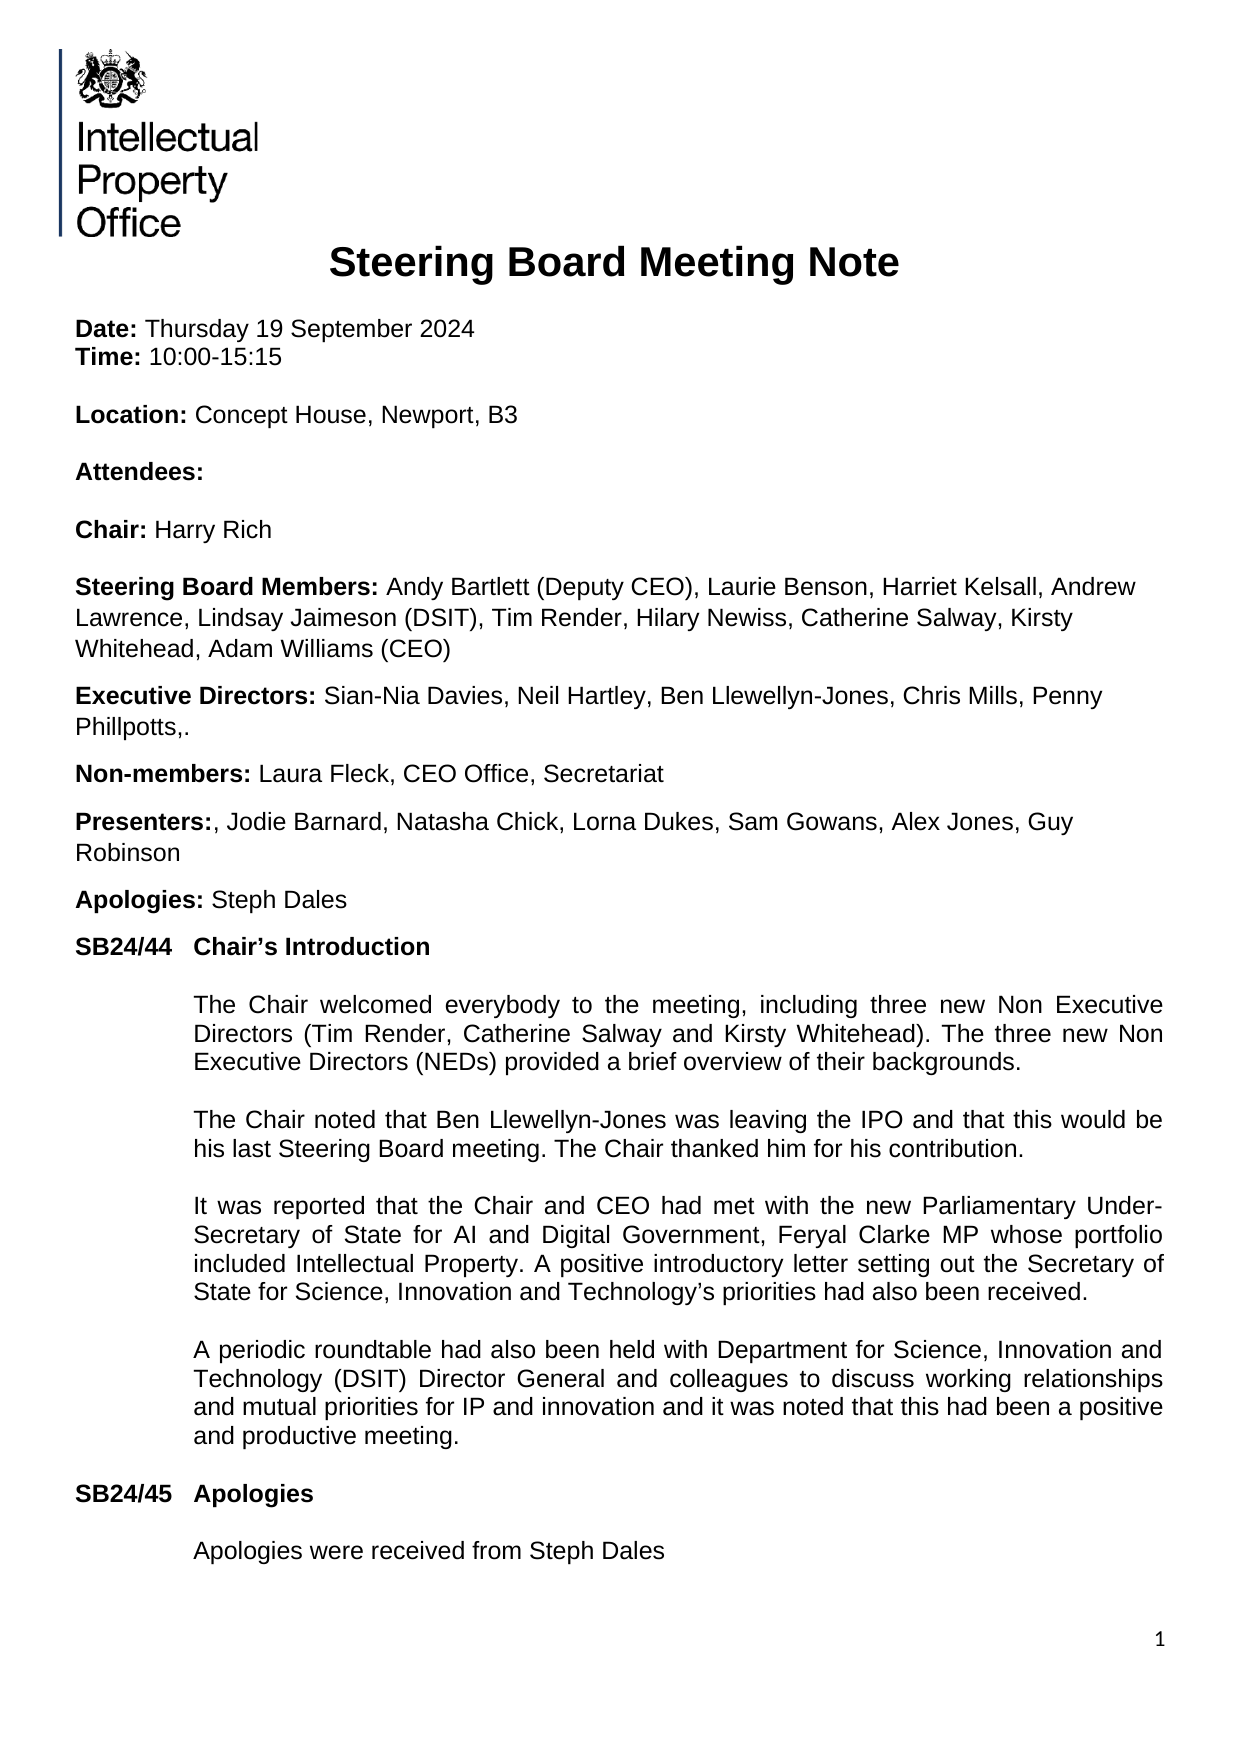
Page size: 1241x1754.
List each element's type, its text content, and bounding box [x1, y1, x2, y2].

text Attendees: [75, 429, 1165, 515]
text Location: Concept House, Newport, B3 [75, 400, 1165, 429]
text Presenters:, Jodie Barnard, Natasha Chick, Lorna Dukes, Sam Gowans, Alex Jones, Guy Robinson [75, 807, 1165, 866]
text Apologies: Steph Dales [75, 885, 1165, 914]
text Steering Board Meeting Note [75, 74, 1165, 314]
text The Chair noted that Ben Llewellyn-Jones was leaving the IPO and that this would be his last Steering Board meeting. The Chair thanked him for his contribution. [193, 1105, 1165, 1162]
text Chair: Harry Rich [75, 515, 1165, 572]
text SB24/45 Apologies [75, 1479, 1165, 1507]
text Steering Board Members: Andy Bartlett (Deputy CEO), Laurie Benson, Harriet Kelsall, Andrew Lawrence, Lindsay Jaimeson (DSIT), Tim Render, Hilary Newiss, Catherine Salway, Kirsty Whitehead, Adam Williams (CEO) [75, 572, 1165, 663]
text Date: Thursday 19 September 2024 [75, 314, 1165, 342]
text The Chair welcomed everybody to the meeting, including three new Non Executive Directors (Tim Render, Catherine Salway and Kirsty Whitehead). The three new Non Executive Directors (NEDs) provided a brief overview of their backgrounds. [75, 990, 1165, 1076]
text Apologies were received from Steph Dales [75, 1507, 1165, 1565]
text Non-members: Laura Fleck, CEO Office, Secretariat [75, 759, 1165, 788]
text It was reported that the Chair and CEO had met with the new Parliamentary Under-Secretary of State for AI and Digital Government, Feryal Clarke MP whose portfolio included Intellectual Property. A positive introductory letter setting out the Secretary of State for Science, Innovation and Technology’s priorities had also been received. [193, 1191, 1165, 1306]
text Time: 10:00-15:15 [75, 342, 1165, 400]
text A periodic roundtable had also been held with Department for Science, Innovation and Technology (DSIT) Director General and colleagues to discuss working relationships and mutual priorities for IP and innovation and it was noted that this had been a positive and productive meeting. [193, 1335, 1165, 1450]
text SB24/44 Chair’s Introduction [75, 932, 1165, 961]
text Executive Directors: Sian-Nia Davies, Neil Hartley, Ben Llewellyn-Jones, Chris Mills, Penny Phillpotts,. [75, 681, 1165, 741]
